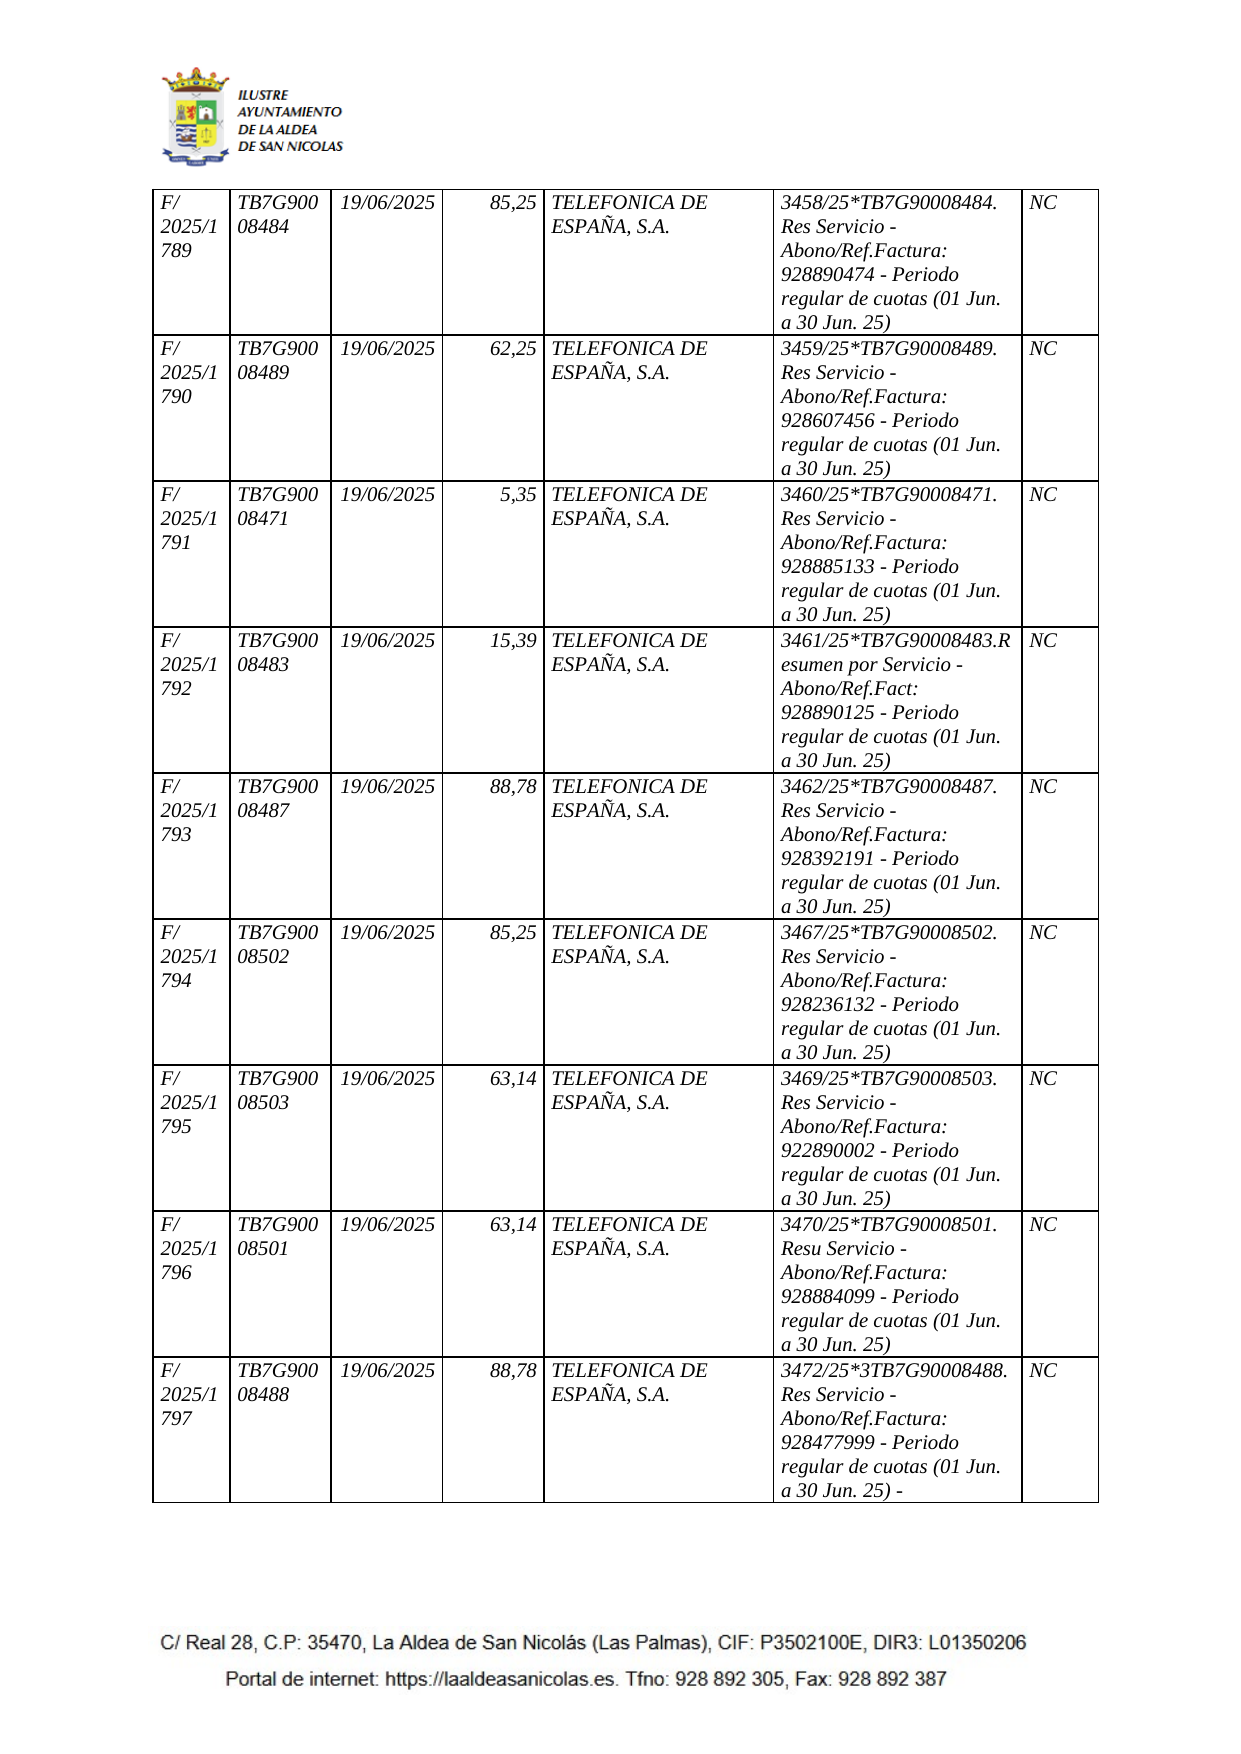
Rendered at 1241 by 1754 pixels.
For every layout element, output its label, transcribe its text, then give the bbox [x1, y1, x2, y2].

table_cell TELEFONICA DE ESPAÑA, S.A. [545, 482, 773, 626]
table_cell 19/06/2025 [332, 336, 442, 480]
table_cell TELEFONICA DE ESPAÑA, S.A. [545, 336, 773, 480]
table_cell TB7G90008501 [231, 1212, 330, 1356]
table_cell 3469/25*TB7G90008503. Res Servicio - Abono/Ref.Factura: 922890002 - Periodo regular de cuotas (01 Jun. a 30 Jun. 25) [774, 1066, 1021, 1210]
table_cell TELEFONICA DE ESPAÑA, S.A. [545, 1358, 773, 1502]
table_cell 3461/25*TB7G90008483.Resumen por Servicio - Abono/Ref.Fact: 928890125 - Periodo regular de cuotas (01 Jun. a 30 Jun. 25) [774, 628, 1021, 772]
table_cell 88,78 [443, 774, 543, 918]
table_cell 19/06/2025 [332, 1212, 442, 1356]
table_cell NC [1023, 1066, 1098, 1210]
table_cell NC [1023, 190, 1098, 334]
table_cell 3472/25*3TB7G90008488. Res Servicio - Abono/Ref.Factura: 928477999 - Periodo regular de cuotas (01 Jun. a 30 Jun. 25) - [774, 1358, 1021, 1502]
table_cell NC [1023, 1212, 1098, 1356]
table_cell 63,14 [443, 1212, 543, 1356]
table_cell 3459/25*TB7G90008489. Res Servicio - Abono/Ref.Factura: 928607456 - Periodo regular de cuotas (01 Jun. a 30 Jun. 25) [774, 336, 1021, 480]
table_cell 5,35 [443, 482, 543, 626]
table_cell 19/06/2025 [332, 1358, 442, 1502]
table_cell 15,39 [443, 628, 543, 772]
table_cell TB7G90008487 [231, 774, 330, 918]
table_cell NC [1023, 336, 1098, 480]
table_cell 85,25 [443, 920, 543, 1064]
table_cell TELEFONICA DE ESPAÑA, S.A. [545, 1066, 773, 1210]
table_cell TB7G90008488 [231, 1358, 330, 1502]
table_cell 3460/25*TB7G90008471. Res Servicio - Abono/Ref.Factura: 928885133 - Periodo regular de cuotas (01 Jun. a 30 Jun. 25) [774, 482, 1021, 626]
table_cell NC [1023, 774, 1098, 918]
table_cell F/2025/1789 [154, 190, 229, 334]
table_cell NC [1023, 482, 1098, 626]
table_cell 62,25 [443, 336, 543, 480]
table_cell 19/06/2025 [332, 1066, 442, 1210]
table_cell TELEFONICA DE ESPAÑA, S.A. [545, 628, 773, 772]
table_cell NC [1023, 628, 1098, 772]
table_cell 19/06/2025 [332, 190, 442, 334]
table_cell F/2025/1792 [154, 628, 229, 772]
table_cell TELEFONICA DE ESPAÑA, S.A. [545, 190, 773, 334]
table_cell 19/06/2025 [332, 920, 442, 1064]
table_cell TELEFONICA DE ESPAÑA, S.A. [545, 774, 773, 918]
table_cell NC [1023, 920, 1098, 1064]
table_cell F/2025/1795 [154, 1066, 229, 1210]
table_cell TB7G90008502 [231, 920, 330, 1064]
table_cell TB7G90008483 [231, 628, 330, 772]
table_cell 19/06/2025 [332, 774, 442, 918]
table_cell TB7G90008503 [231, 1066, 330, 1210]
table_cell TB7G90008489 [231, 336, 330, 480]
table_cell F/2025/1796 [154, 1212, 229, 1356]
table_cell TB7G90008471 [231, 482, 330, 626]
table_cell 19/06/2025 [332, 482, 442, 626]
table_cell F/2025/1790 [154, 336, 229, 480]
table_cell TELEFONICA DE ESPAÑA, S.A. [545, 1212, 773, 1356]
table_cell 3458/25*TB7G90008484. Res Servicio - Abono/Ref.Factura: 928890474 - Periodo regular de cuotas (01 Jun. a 30 Jun. 25) [774, 190, 1021, 334]
table_cell F/2025/1797 [154, 1358, 229, 1502]
table_cell 3470/25*TB7G90008501. Resu Servicio - Abono/Ref.Factura: 928884099 - Periodo regular de cuotas (01 Jun. a 30 Jun. 25) [774, 1212, 1021, 1356]
table_cell 19/06/2025 [332, 628, 442, 772]
table_cell TB7G90008484 [231, 190, 330, 334]
table_cell F/2025/1793 [154, 774, 229, 918]
table_cell 88,78 [443, 1358, 543, 1502]
table_cell 63,14 [443, 1066, 543, 1210]
table_cell 85,25 [443, 190, 543, 334]
table_cell F/2025/1791 [154, 482, 229, 626]
table_cell F/2025/1794 [154, 920, 229, 1064]
picture [148, 1626, 1033, 1695]
table_cell 3462/25*TB7G90008487. Res Servicio - Abono/Ref.Factura: 928392191 - Periodo regular de cuotas (01 Jun. a 30 Jun. 25) [774, 774, 1021, 918]
table_cell NC [1023, 1358, 1098, 1502]
table_cell TELEFONICA DE ESPAÑA, S.A. [545, 920, 773, 1064]
table_cell 3467/25*TB7G90008502. Res Servicio - Abono/Ref.Factura: 928236132 - Periodo regular de cuotas (01 Jun. a 30 Jun. 25) [774, 920, 1021, 1064]
picture [148, 59, 359, 174]
